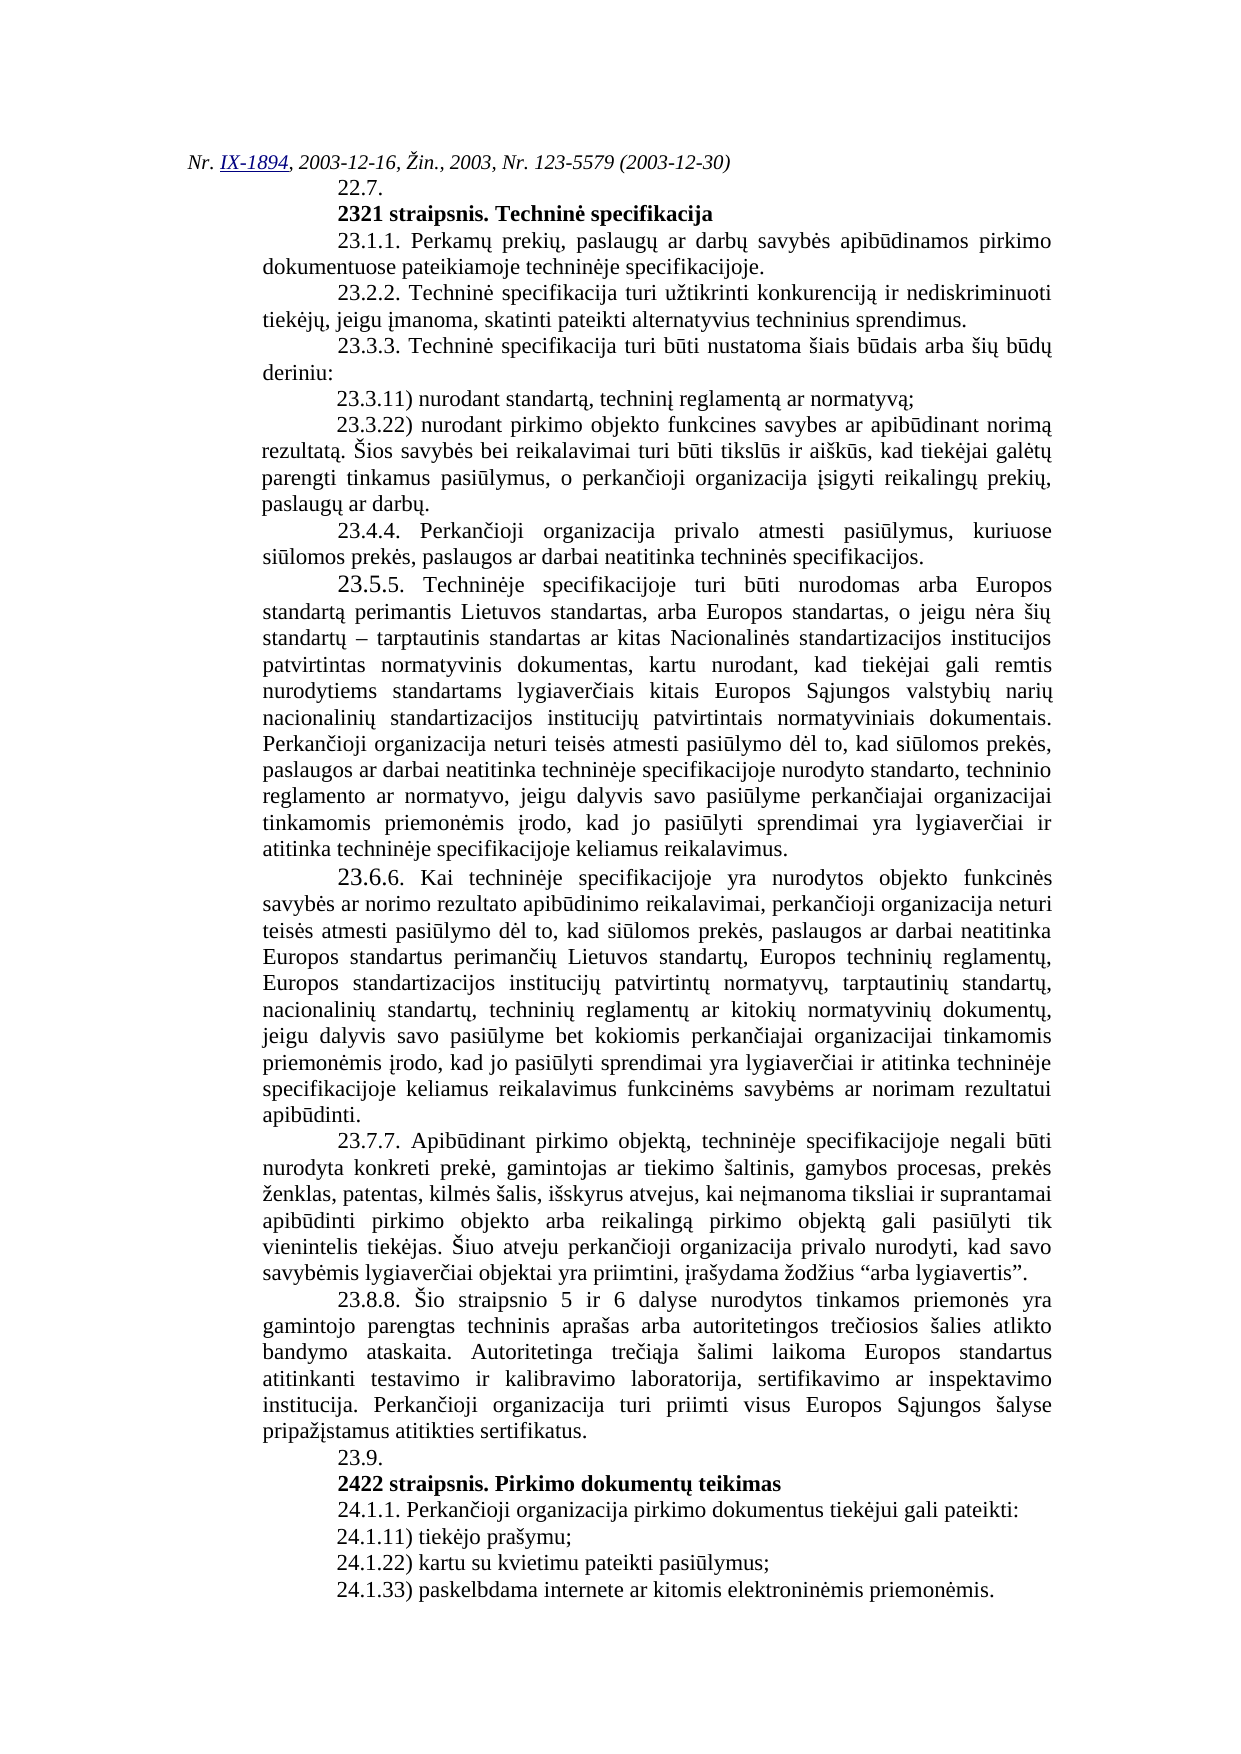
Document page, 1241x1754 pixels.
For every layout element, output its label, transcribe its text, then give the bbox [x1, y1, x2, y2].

subtitle 1. Perkamų prekių, paslaugų ar darbų savybės apibūdinamos pirkimo dokumentuose pateikiamoje techninėje specifikacijoje. [187, 227, 1053, 279]
subtitle 4. Perkančioji organizacija privalo atmesti pasiūlymus, kuriuose siūlomos prekės, paslaugos ar darbai neatitinka techninės specifikacijos. [187, 517, 1053, 569]
subtitle 1) nurodant standartą, techninį reglamentą ar normatyvą; [187, 385, 1053, 411]
subtitle 1) tiekėjo prašymu; [187, 1523, 1053, 1549]
text Nr. IX-1894, 2003-12-16, Žin., 2003, Nr. 123-5579 (2003-12-30) [187, 150, 1053, 174]
subtitle 8. Šio straipsnio 5 ir 6 dalyse nurodytos tinkamos priemonės yra gamintojo parengtas techninis aprašas arba autoritetingos trečiosios šalies atlikto bandymo ataskaita. Autoritetinga trečiąja šalimi laikoma Europos standartus atitinkanti testavimo ir kalibravimo laboratorija, sertifikavimo ar inspektavimo institucija. Perkančioji organizacija turi priimti visus Europos Sąjungos šalyse pripažįstamus atitikties sertifikatus. [187, 1286, 1053, 1444]
subtitle 6. Kai techninėje specifikacijoje yra nurodytos objekto funkcinės savybės ar norimo rezultato apibūdinimo reikalavimai, perkančioji organizacija neturi teisės atmesti pasiūlymo dėl to, kad siūlomos prekės, paslaugos ar darbai neatitinka Europos standartus perimančių Lietuvos standartų, Europos techninių reglamentų, Europos standartizacijos institucijų patvirtintų normatyvų, tarptautinių standartų, nacionalinių standartų, techninių reglamentų ar kitokių normatyvinių dokumentų, jeigu dalyvis savo pasiūlyme bet kokiomis perkančiajai organizacijai tinkamomis priemonėmis įrodo, kad jo pasiūlyti sprendimai yra lygiaverčiai ir atitinka techninėje specifikacijoje keliamus reikalavimus funkcinėms savybėms ar norimam rezultatui apibūdinti. [187, 862, 1053, 1128]
subtitle 1. Perkančioji organizacija pirkimo dokumentus tiekėjui gali pateikti: [187, 1497, 1053, 1523]
subtitle 2) kartu su kvietimu pateikti pasiūlymus; [187, 1549, 1053, 1576]
subtitle 3. Techninė specifikacija turi būti nustatoma šiais būdais arba šių būdų deriniu: [187, 332, 1053, 385]
subtitle 2) nurodant pirkimo objekto funkcines savybes ar apibūdinant norimą rezultatą. Šios savybės bei reikalavimai turi būti tikslūs ir aiškūs, kad tiekėjai galėtų parengti tinkamus pasiūlymus, o perkančioji organizacija įsigyti reikalingų prekių, paslaugų ar darbų. [187, 411, 1053, 517]
subtitle 7. Apibūdinant pirkimo objektą, techninėje specifikacijoje negali būti nurodyta konkreti prekė, gamintojas ar tiekimo šaltinis, gamybos procesas, prekės ženklas, patentas, kilmės šalis, išskyrus atvejus, kai neįmanoma tiksliai ir suprantamai apibūdinti pirkimo objekto arba reikalingą pirkimo objektą gali pasiūlyti tik vienintelis tiekėjas. Šiuo atveju perkančioji organizacija privalo nurodyti, kad savo savybėmis lygiaverčiai objektai yra priimtini, įrašydama žodžius “arba lygiavertis”. [187, 1128, 1053, 1286]
subtitle 3) paskelbdama internete ar kitomis elektroninėmis priemonėmis. [187, 1576, 1053, 1602]
subtitle 21 straipsnis. Techninė specifikacija [187, 200, 1053, 227]
subtitle 5. Techninėje specifikacijoje turi būti nurodomas arba Europos standartą perimantis Lietuvos standartas, arba Europos standartas, o jeigu nėra šių standartų – tarptautinis standartas ar kitas Nacionalinės standartizacijos institucijos patvirtintas normatyvinis dokumentas, kartu nurodant, kad tiekėjai gali remtis nurodytiems standartams lygiaverčiais kitais Europos Sąjungos valstybių narių nacionalinių standartizacijos institucijų patvirtintais normatyviniais dokumentais. Perkančioji organizacija neturi teisės atmesti pasiūlymo dėl to, kad siūlomos prekės, paslaugos ar darbai neatitinka techninėje specifikacijoje nurodyto standarto, techninio reglamento ar normatyvo, jeigu dalyvis savo pasiūlyme perkančiajai organizacijai tinkamomis priemonėmis įrodo, kad jo pasiūlyti sprendimai yra lygiaverčiai ir atitinka techninėje specifikacijoje keliamus reikalavimus. [187, 569, 1053, 862]
subtitle 2. Techninė specifikacija turi užtikrinti konkurenciją ir nediskriminuoti tiekėjų, jeigu įmanoma, skatinti pateikti alternatyvius techninius sprendimus. [187, 279, 1053, 332]
subtitle 22 straipsnis. Pirkimo dokumentų teikimas [187, 1470, 1053, 1497]
